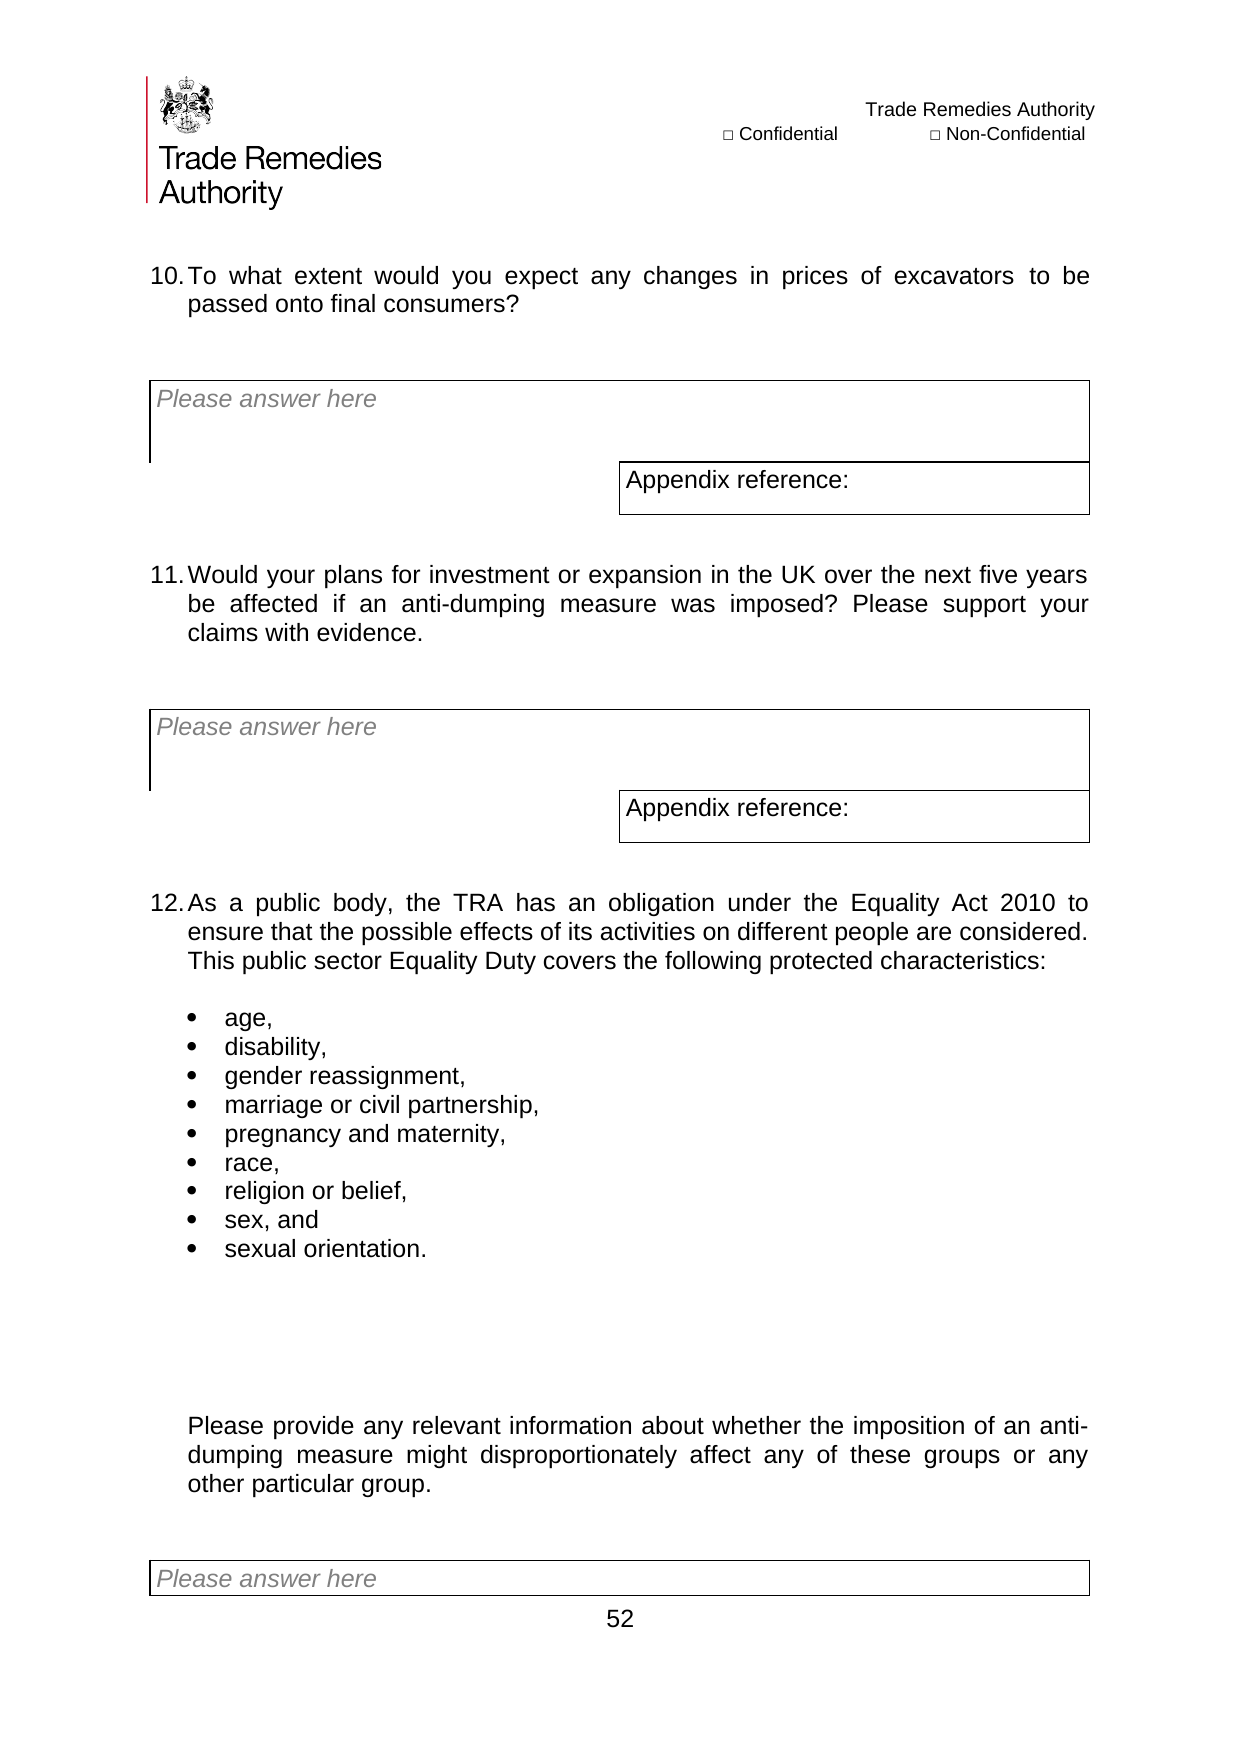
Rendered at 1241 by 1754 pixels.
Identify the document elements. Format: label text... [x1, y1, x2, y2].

table_header Please answer here [151, 1561, 1089, 1595]
list pregnancy and maternity, [187, 1119, 1090, 1147]
list sex, and [187, 1205, 1090, 1234]
list race, [187, 1147, 1090, 1176]
list religion or belief, [187, 1176, 1090, 1205]
list gender reassignment, [187, 1061, 1090, 1090]
list Please provide any relevant information about whether the imposition of an anti-dumping measure might disproportionately affect any of these groups or any other particular group. [187, 1411, 1090, 1497]
table_cell [150, 463, 619, 514]
list As a public body, the TRA has an obligation under the Equality Act 2010 to ensure that the possible effects of its activities on different people are considered. This public sector Equality Duty covers the following protected characteristics: [150, 888, 1090, 974]
list marriage or civil partnership, [187, 1090, 1090, 1119]
list age, [187, 1003, 1090, 1032]
table_cell Appendix reference: [620, 791, 1089, 842]
table_header Please answer here [151, 381, 1089, 461]
table_cell [150, 791, 619, 842]
list Would your plans for investment or expansion in the UK over the next five years be affected if an anti-dumping measure was imposed? Please support your claims with evidence. [150, 560, 1090, 646]
list disability, [187, 1032, 1090, 1061]
table_header Please answer here [151, 710, 1089, 789]
table_cell Appendix reference: [620, 463, 1089, 514]
list To what extent would you expect any changes in prices of excavators to be passed onto final consumers? [150, 261, 1090, 318]
list sexual orientation. [187, 1234, 1090, 1263]
